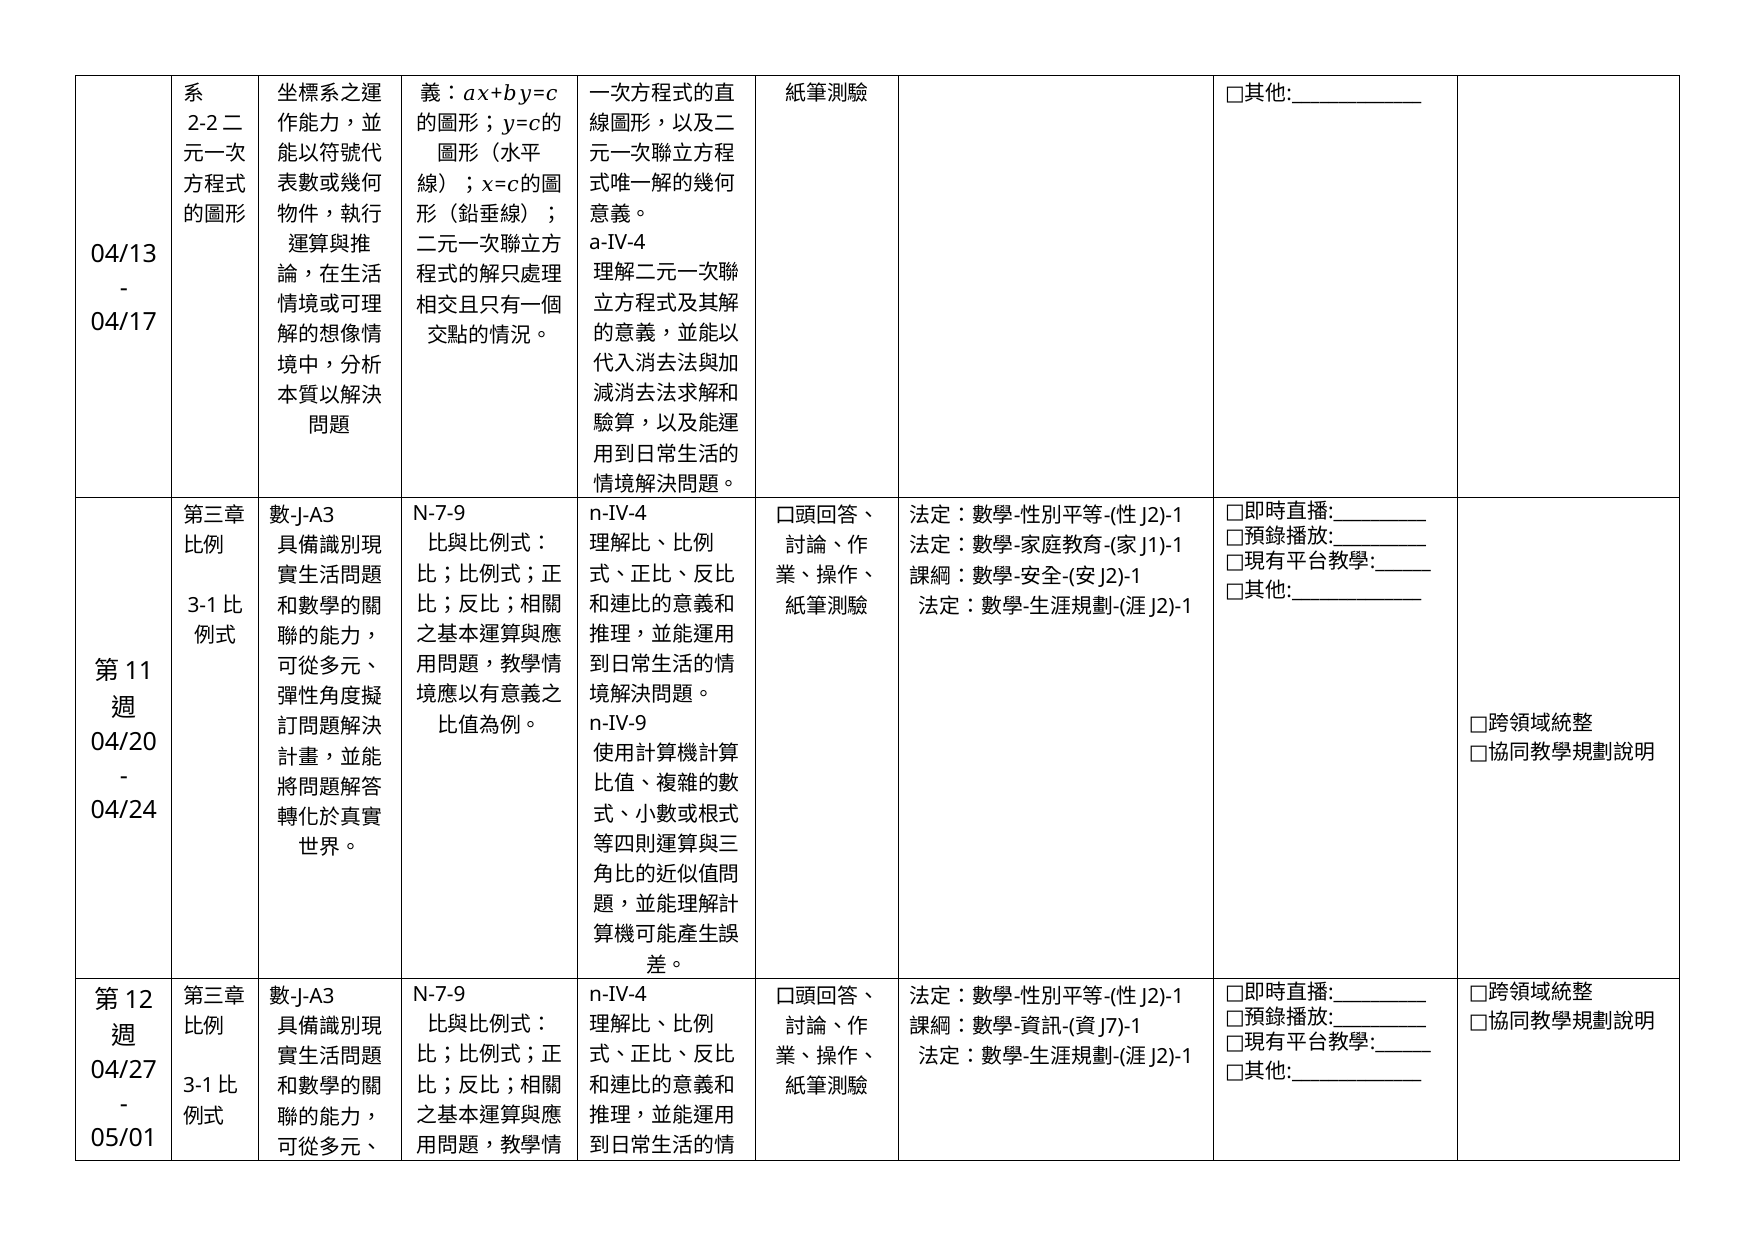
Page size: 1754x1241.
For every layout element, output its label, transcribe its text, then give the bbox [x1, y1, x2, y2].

table_cell 口頭回答、討論、作業、操作、紙筆測驗 [756, 498, 898, 978]
table_cell □跨領域統整 □協同教學規劃說明 [1458, 498, 1679, 978]
table_cell [1458, 76, 1679, 497]
table_cell N-7-9 比與比例式：比；比例式；正比；反比；相關之基本運算與應用問題，教學情 [402, 979, 577, 1160]
table_cell □即時直播:__________ □預錄播放:__________ □現有平台教學:______ □其他:______________ [1214, 498, 1457, 978]
table_cell n-IV-4 理解比、比例式、正比、反比和連比的意義和推理，並能運用到日常生活的情境解決問題。 n-IV-9 使用計算機計算比值、複雜的數式、小數或根式等四則運算與三角比的近似值問題，並能理解計算機可能產生誤差。 [578, 498, 755, 978]
table_cell □其他:______________ [1214, 76, 1457, 497]
table_cell 口頭回答、討論、作業、操作、紙筆測驗 [756, 979, 898, 1160]
table_cell 義：𝑎𝑥+𝑏𝑦=𝑐的圖形；𝑦=𝑐的圖形（水平線）；𝑥=𝑐的圖形（鉛垂線）；二元一次聯立方程式的解只處理相交且只有一個交點的情況。 [402, 76, 577, 497]
table_cell □跨領域統整 □協同教學規劃說明 [1458, 979, 1679, 1160]
table_cell n-IV-4 理解比、比例式、正比、反比和連比的意義和推理，並能運用到日常生活的情 [578, 979, 755, 1160]
table_cell 第三章 比例 3-1比例式 [172, 979, 258, 1160]
table_cell 坐標系之運作能力，並能以符號代表數或幾何物件，執行運算與推論，在生活情境或可理解的想像情境中，分析本質以解決問題 [259, 76, 401, 497]
table_cell 第三章 比例 3-1比例式 [172, 498, 258, 978]
table_cell 系 2-2二元一次方程式的圖形 [172, 76, 258, 497]
table_cell 一次方程式的直線圖形，以及二元一次聯立方程式唯一解的幾何意義。 a-IV-4 理解二元一次聯立方程式及其解的意義，並能以代入消去法與加減消去法求解和驗算，以及能運用到日常生活的情境解決問題。 [578, 76, 755, 497]
table_cell 第12週 04/27-05/01 [76, 979, 171, 1160]
table_cell 法定：數學-性別平等-(性J2)-1 課綱：數學-資訊-(資J7)-1 法定：數學-生涯規劃-(涯J2)-1 [899, 979, 1213, 1160]
table_cell [899, 76, 1213, 497]
table_cell 數-J-A3 具備識別現實生活問題和數學的關聯的能力，可從多元、 [259, 979, 401, 1160]
table_cell 04/13-04/17 [76, 76, 171, 497]
table_cell 法定：數學-性別平等-(性J2)-1 法定：數學-家庭教育-(家J1)-1 課綱：數學-安全-(安J2)-1 法定：數學-生涯規劃-(涯J2)-1 [899, 498, 1213, 978]
table_cell 第11週 04/20-04/24 [76, 498, 171, 978]
table_cell N-7-9 比與比例式：比；比例式；正比；反比；相關之基本運算與應用問題，教學情境應以有意義之比值為例。 [402, 498, 577, 978]
table_cell □即時直播:__________ □預錄播放:__________ □現有平台教學:______ □其他:______________ [1214, 979, 1457, 1160]
table_cell 數-J-A3 具備識別現實生活問題和數學的關聯的能力，可從多元、彈性角度擬訂問題解決計畫，並能將問題解答轉化於真實世界。 [259, 498, 401, 978]
table_cell 紙筆測驗 [756, 76, 898, 497]
